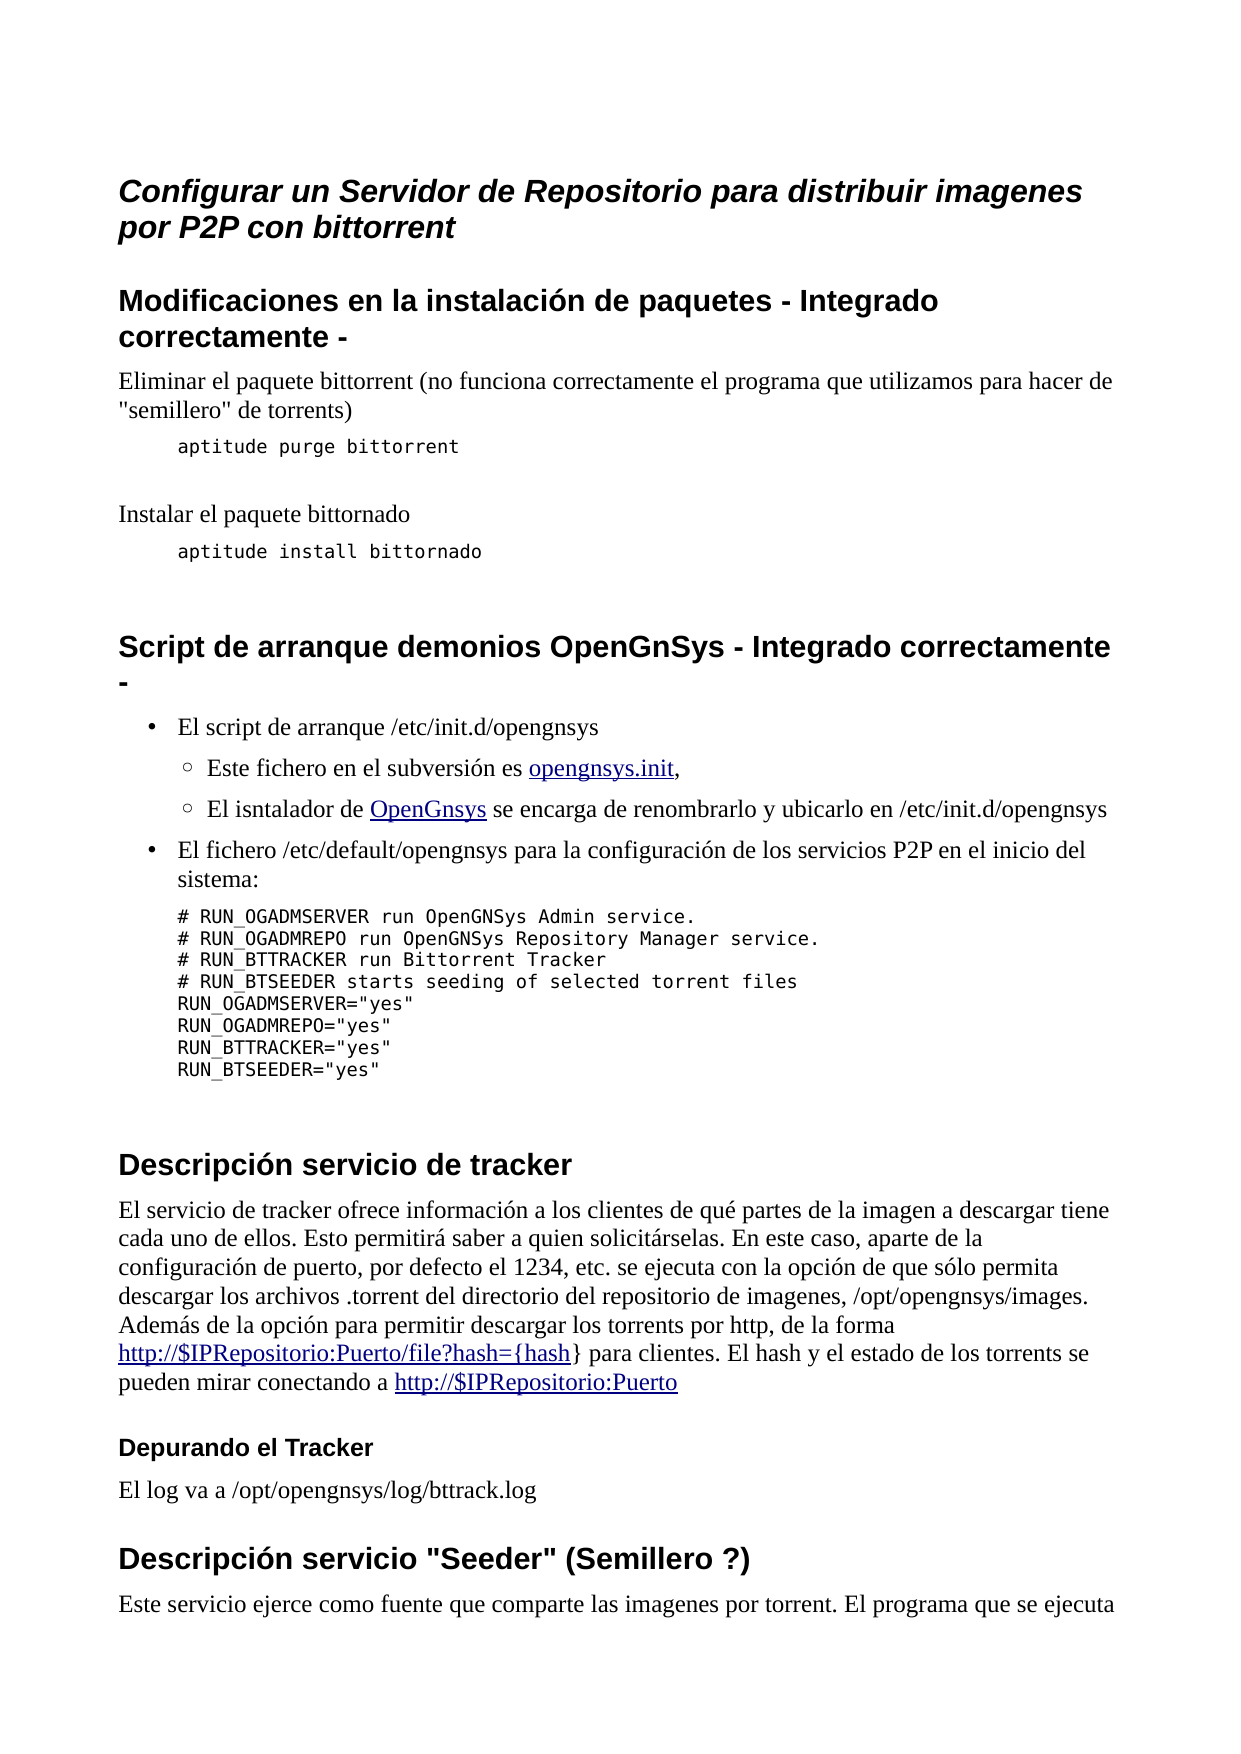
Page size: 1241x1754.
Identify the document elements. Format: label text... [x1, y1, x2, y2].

text Este servicio ejerce como fuente que comparte las imagenes por torrent. El programa que se ejecuta [118, 1589, 1122, 1617]
text Eliminar el paquete bittorrent (no funciona correctamente el programa que utilizamos para hacer de "semillero" de torrents) [118, 366, 1122, 424]
list El fichero /etc/default/opengnsys para la configuración de los servicios P2P en el inicio del sistema: [148, 836, 1122, 893]
text Instalar el paquete bittornado [118, 499, 1122, 528]
text aptitude purge bittorrent [177, 436, 1063, 458]
subtitle Descripción servicio "Seeder" (Semillero ?) [118, 1541, 1122, 1576]
subtitle Depurando el Tracker [118, 1433, 1122, 1462]
subtitle Configurar un Servidor de Repositorio para distribuir imagenes por P2P con bittorrent [118, 172, 1122, 246]
list Este fichero en el subversión es ​opengnsys.init, [177, 753, 1122, 782]
text El log va a /opt/opengnsys/log/bttrack.log [118, 1475, 1122, 1503]
subtitle Script de arranque demonios OpenGnSys - Integrado correctamente - [118, 629, 1122, 699]
list El isntalador de OpenGnsys se encarga de renombrarlo y ubicarlo en /etc/init.d/opengnsys [177, 794, 1122, 823]
text # RUN_OGADMSERVER run OpenGNSys Admin service. # RUN_OGADMREPO run OpenGNSys Repository Manager service. # RUN_BTTRACKER run Bittorrent Tracker # RUN_BTSEEDER starts seeding of selected torrent files RUN_OGADMSERVER="yes" RUN_OGADMREPO="yes" RUN_BTTRACKER="yes" RUN_BTSEEDER="yes" [177, 906, 1063, 1081]
text aptitude install bittornado [177, 541, 1063, 562]
list El script de arranque /etc/init.d/opengnsys [148, 712, 1122, 741]
subtitle Modificaciones en la instalación de paquetes - Integrado correctamente - [118, 283, 1122, 354]
text El servicio de tracker ofrece información a los clientes de qué partes de la imagen a descargar tiene cada uno de ellos. Esto permitirá saber a quien solicitárselas. En este caso, aparte de la configuración de puerto, por defecto el 1234, etc. se ejecuta con la opción de que sólo permita descargar los archivos .torrent del directorio del repositorio de imagenes, /opt/opengnsys/images. Además de la opción para permitir descargar los torrents por http, de la forma ​http://$IPRepositorio:Puerto/file?hash={hash} para clientes. El hash y el estado de los torrents se pueden mirar conectando a ​http://$IPRepositorio:Puerto [118, 1195, 1122, 1396]
subtitle Descripción servicio de tracker [118, 1147, 1122, 1182]
